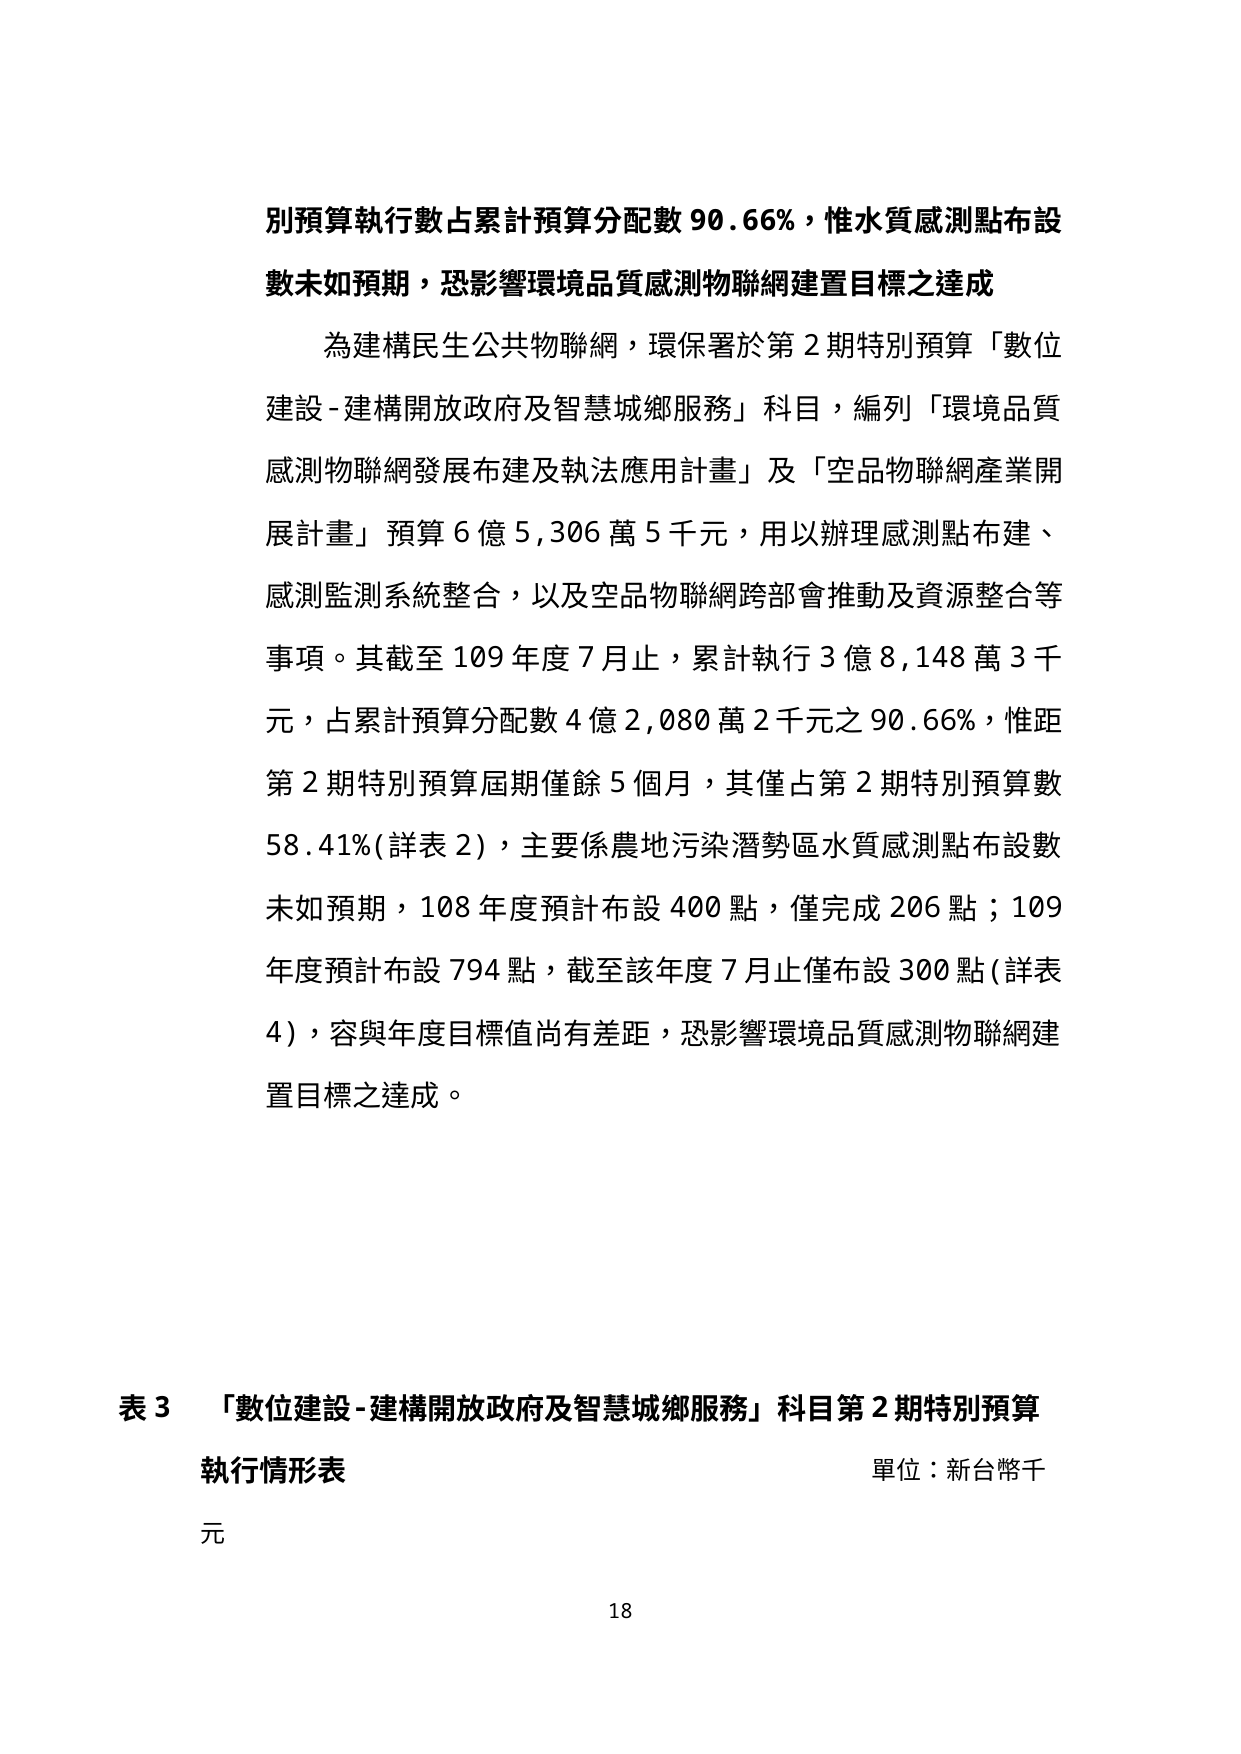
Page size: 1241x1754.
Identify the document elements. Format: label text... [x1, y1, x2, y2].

text 為建構民生公共物聯網，環保署於第2期特別預算「數位建設-建構開放政府及智慧城鄉服務」科目，編列「環境品質感測物聯網發展布建及執法應用計畫」及「空品物聯網產業開展計畫」預算6億5,306萬5千元，用以辦理感測點布建、感測監測系統整合，以及空品物聯網跨部會推動及資源整合等事項。其截至109年度7月止，累計執行3億8,148萬3千元，占累計預算分配數4億2,080萬2千元之90.66%，惟距第2期特別預算屆期僅餘5個月，其僅占第2期特別預算數58.41%(詳表2)，主要係農地污染潛勢區水質感測點布設數未如預期，108年度預計布設400點，僅完成206點；109年度預計布設794點，截至該年度7月止僅布設300點(詳表4)，容與年度目標值尚有差距，恐影響環境品質感測物聯網建置目標之達成。 [265, 302, 1063, 1115]
text 表3 「數位建設-建構開放政府及智慧城鄉服務」科目第2期特別預算執行情形表 單位：新台幣千元 [118, 1365, 1063, 1552]
text 別預算執行數占累計預算分配數90.66%，惟水質感測點布設數未如預期，恐影響環境品質感測物聯網建置目標之達成 [236, 177, 1063, 302]
